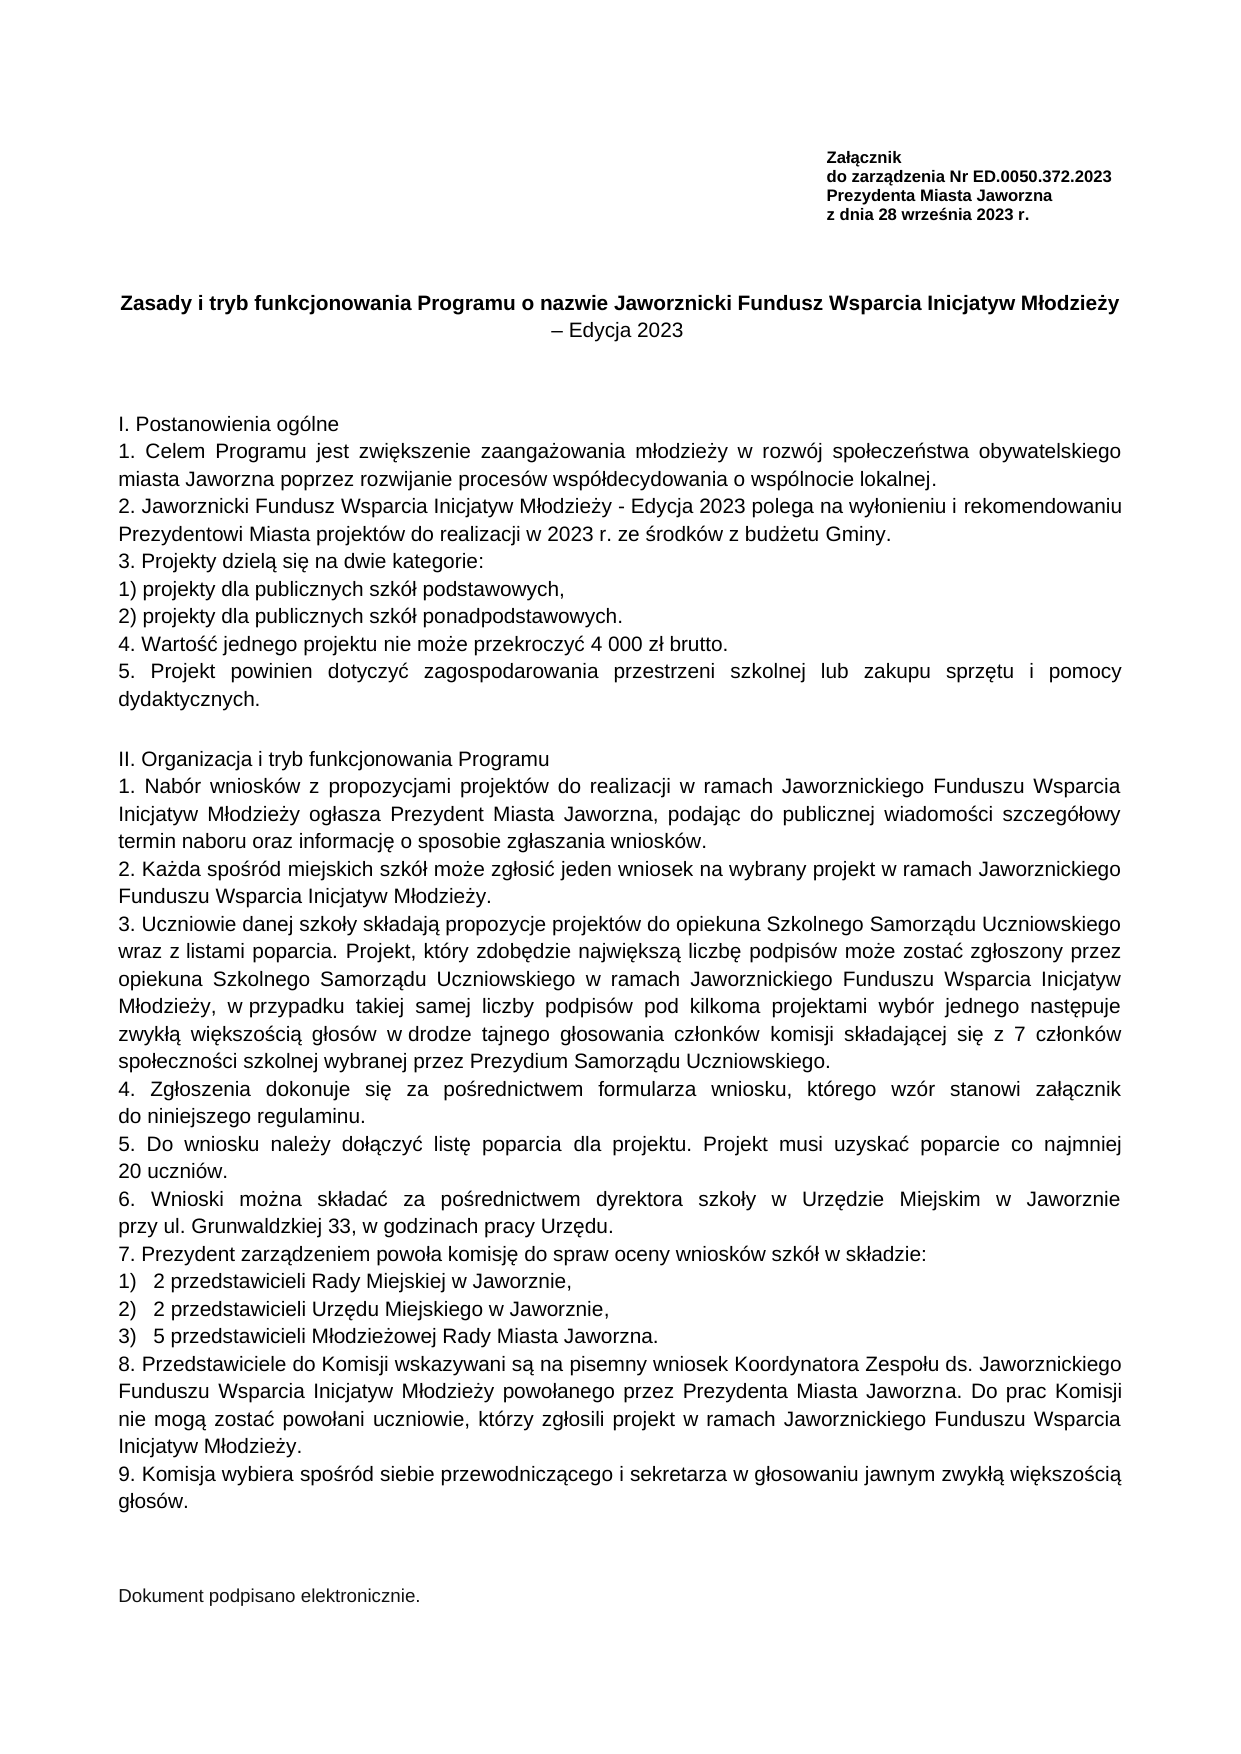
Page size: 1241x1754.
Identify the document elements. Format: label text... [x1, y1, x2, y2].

text Załącznik [118, 148, 1122, 167]
text 3. Uczniowie danej szkoły składają propozycje projektów do opiekuna Szkolnego Samorządu Uczniowskiego wraz z listami poparcia. Projekt, który zdobędzie największą liczbę podpisów może zostać zgłoszony przez opiekuna Szkolnego Samorządu Uczniowskiego w ramach Jaworznickiego Funduszu Wsparcia Inicjatyw Młodzieży, w przypadku takiej samej liczby podpisów pod kilkoma projektami wybór jednego następuje zwykłą większością głosów w drodze tajnego głosowania członków komisji składającej się z 7 członków społeczności szkolnej wybranej przez Prezydium Samorządu Uczniowskiego. [118, 912, 1122, 1073]
text 5. Projekt powinien dotyczyć zagospodarowania przestrzeni szkolnej lub zakupu sprzętu i pomocy dydaktycznych. [118, 659, 1122, 710]
list 8. Przedstawiciele do Komisji wskazywani są na pisemny wniosek Koordynatora Zespołu ds. Jaworznickiego Funduszu Wsparcia Inicjatyw Młodzieży powołanego przez Prezydenta Miasta Jaworzna. Do prac Komisji nie mogą zostać powołani uczniowie, którzy zgłosili projekt w ramach Jaworznickiego Funduszu Wsparcia Inicjatyw Młodzieży. [118, 1352, 1122, 1458]
text do zarządzenia Nr ED.0050.372.2023 [118, 167, 1122, 186]
text z dnia 28 września 2023 r. [118, 205, 1122, 224]
list 5 przedstawicieli Młodzieżowej Rady Miasta Jaworzna. [118, 1324, 1122, 1348]
text 6. Wnioski można składać za pośrednictwem dyrektora szkoły w Urzędzie Miejskim w Jaworznie przy ul. Grunwaldzkiej 33, w godzinach pracy Urzędu. [118, 1187, 1122, 1238]
text 2. Każda spośród miejskich szkół może zgłosić jeden wniosek na wybrany projekt w ramach Jaworznickiego Funduszu Wsparcia Inicjatyw Młodzieży. [118, 857, 1122, 908]
text 1. Nabór wniosków z propozycjami projektów do realizacji w ramach Jaworznickiego Funduszu Wsparcia Inicjatyw Młodzieży ogłasza Prezydent Miasta Jaworzna, podając do publicznej wiadomości szczegółowy termin naboru oraz informację o sposobie zgłaszania wniosków. [118, 774, 1122, 853]
list 2 przedstawicieli Rady Miejskiej w Jaworznie, [118, 1269, 1122, 1293]
text I. Postanowienia ogólne [118, 411, 1122, 435]
text 5. Do wniosku należy dołączyć listę poparcia dla projektu. Projekt musi uzyskać poparcie co najmniej 20 uczniów. [118, 1132, 1122, 1183]
text 4. Wartość jednego projektu nie może przekroczyć 4 000 zł brutto. [118, 631, 1122, 655]
text 2. Jaworznicki Fundusz Wsparcia Inicjatyw Młodzieży - Edycja 2023 polega na wyłonieniu i rekomendowaniu Prezydentowi Miasta projektów do realizacji w 2023 r. ze środków z budżetu Gminy. [118, 494, 1122, 545]
list 9. Komisja wybiera spośród siebie przewodniczącego i sekretarza w głosowaniu jawnym zwykłą większością głosów. [118, 1462, 1122, 1513]
text 4. Zgłoszenia dokonuje się za pośrednictwem formularza wniosku, którego wzór stanowi załącznik do niniejszego regulaminu. [118, 1077, 1122, 1128]
text II. Organizacja i tryb funkcjonowania Programu [118, 747, 1122, 771]
text 3. Projekty dzielą się na dwie kategorie: [118, 549, 1122, 573]
text Prezydenta Miasta Jaworzna [118, 186, 1122, 205]
text Zasady i tryb funkcjonowania Programu o nazwie Jaworznicki Fundusz Wsparcia Inicjatyw Młodzieży – Edycja 2023 [118, 290, 1122, 342]
list 2 przedstawicieli Urzędu Miejskiego w Jaworznie, [118, 1297, 1122, 1321]
text 1. Celem Programu jest zwiększenie zaangażowania młodzieży w rozwój społeczeństwa obywatelskiego miasta Jaworzna poprzez rozwijanie procesów współdecydowania o wspólnocie lokalnej. [118, 439, 1122, 490]
text 7. Prezydent zarządzeniem powoła komisję do spraw oceny wniosków szkół w składzie: [118, 1242, 1122, 1266]
text 1) projekty dla publicznych szkół podstawowych, [118, 576, 1122, 600]
text 2) projekty dla publicznych szkół ponadpodstawowych. [118, 604, 1122, 628]
